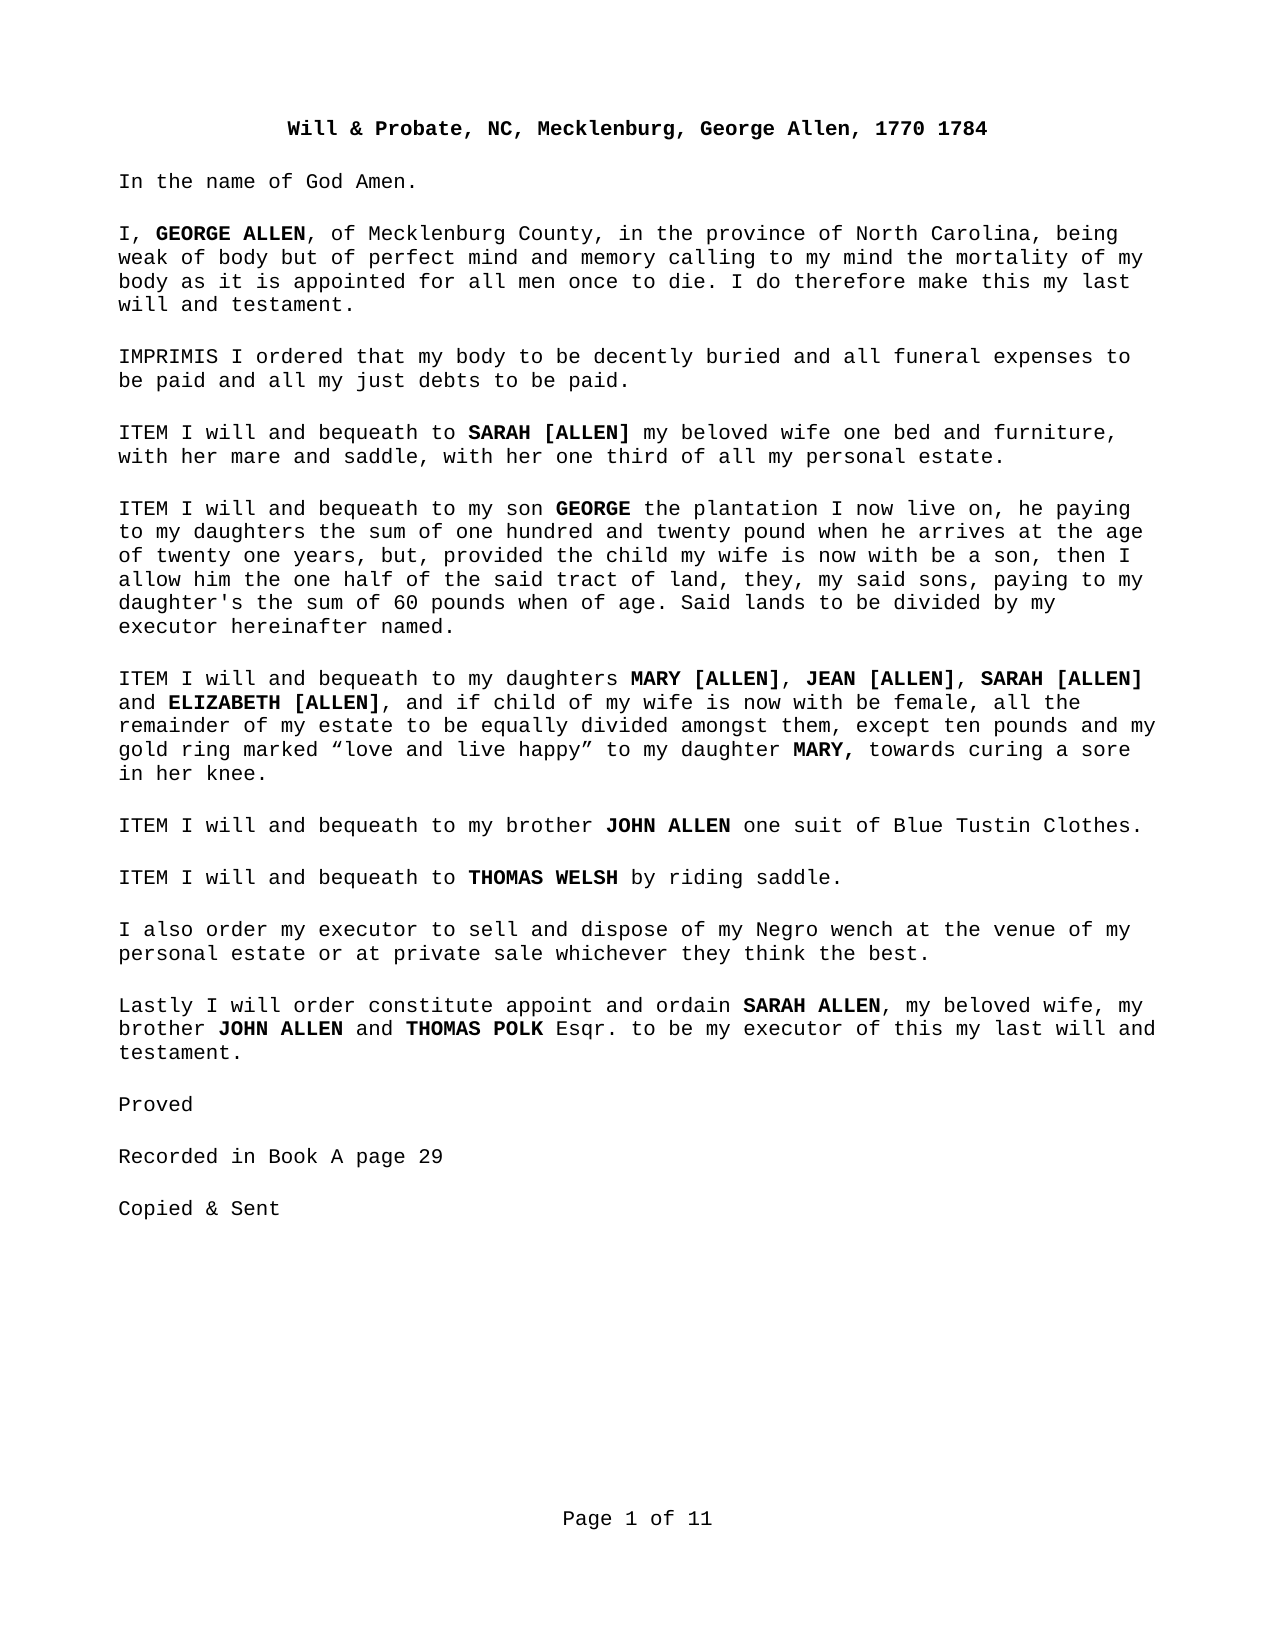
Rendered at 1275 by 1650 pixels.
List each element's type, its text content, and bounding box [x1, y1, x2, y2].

text Item I will and bequeath to Sarah [Allen] my beloved wife one bed and furniture, with her mare and saddle, with her one third of all my personal estate. [118, 422, 1157, 469]
text Copied & Sent [118, 1198, 1157, 1222]
text Proved [118, 1094, 1157, 1118]
text In the name of God Amen. [118, 171, 1157, 195]
text IMPRIMIS I ordered that my body to be decently buried and all funeral expenses to be paid and all my just debts to be paid. [118, 346, 1157, 394]
text Item I will and bequeath to Thomas Welsh by riding saddle. [118, 867, 1157, 891]
text Recorded in Book A page 29 [118, 1146, 1157, 1170]
text ITEM I will and bequeath to my son George the plantation I now live on, he paying to my daughters the sum of one hundred and twenty pound when he arrives at the age of twenty one years, but, provided the child my wife is now with be a son, then I allow him the one half of the said tract of land, they, my said sons, paying to my daughter's the sum of 60 pounds when of age. Said lands to be divided by my executor hereinafter named. [118, 498, 1157, 640]
text Lastly I will order constitute appoint and ordain Sarah Allen, my beloved wife, my brother John Allen and Thomas Polk Esqr. to be my executor of this my last will and testament. [118, 995, 1157, 1066]
text Item I will and bequeath to my brother John Allen one suit of Blue Tustin Clothes. [118, 815, 1157, 838]
text Item I will and bequeath to my daughters Mary [Allen], Jean [Allen], Sarah [Allen] and Elizabeth [Allen], and if child of my wife is now with be female, all the remainder of my estate to be equally divided amongst them, except ten pounds and my gold ring marked “love and live happy” to my daughter Mary, towards curing a sore in her knee. [118, 668, 1157, 786]
text I also order my executor to sell and dispose of my Negro wench at the venue of my personal estate or at private sale whichever they think the best. [118, 919, 1157, 966]
text I, George Allen, of Mecklenburg County, in the province of North Carolina, being weak of body but of perfect mind and memory calling to my mind the mortality of my body as it is appointed for all men once to die. I do therefore make this my last will and testament. [118, 223, 1157, 318]
